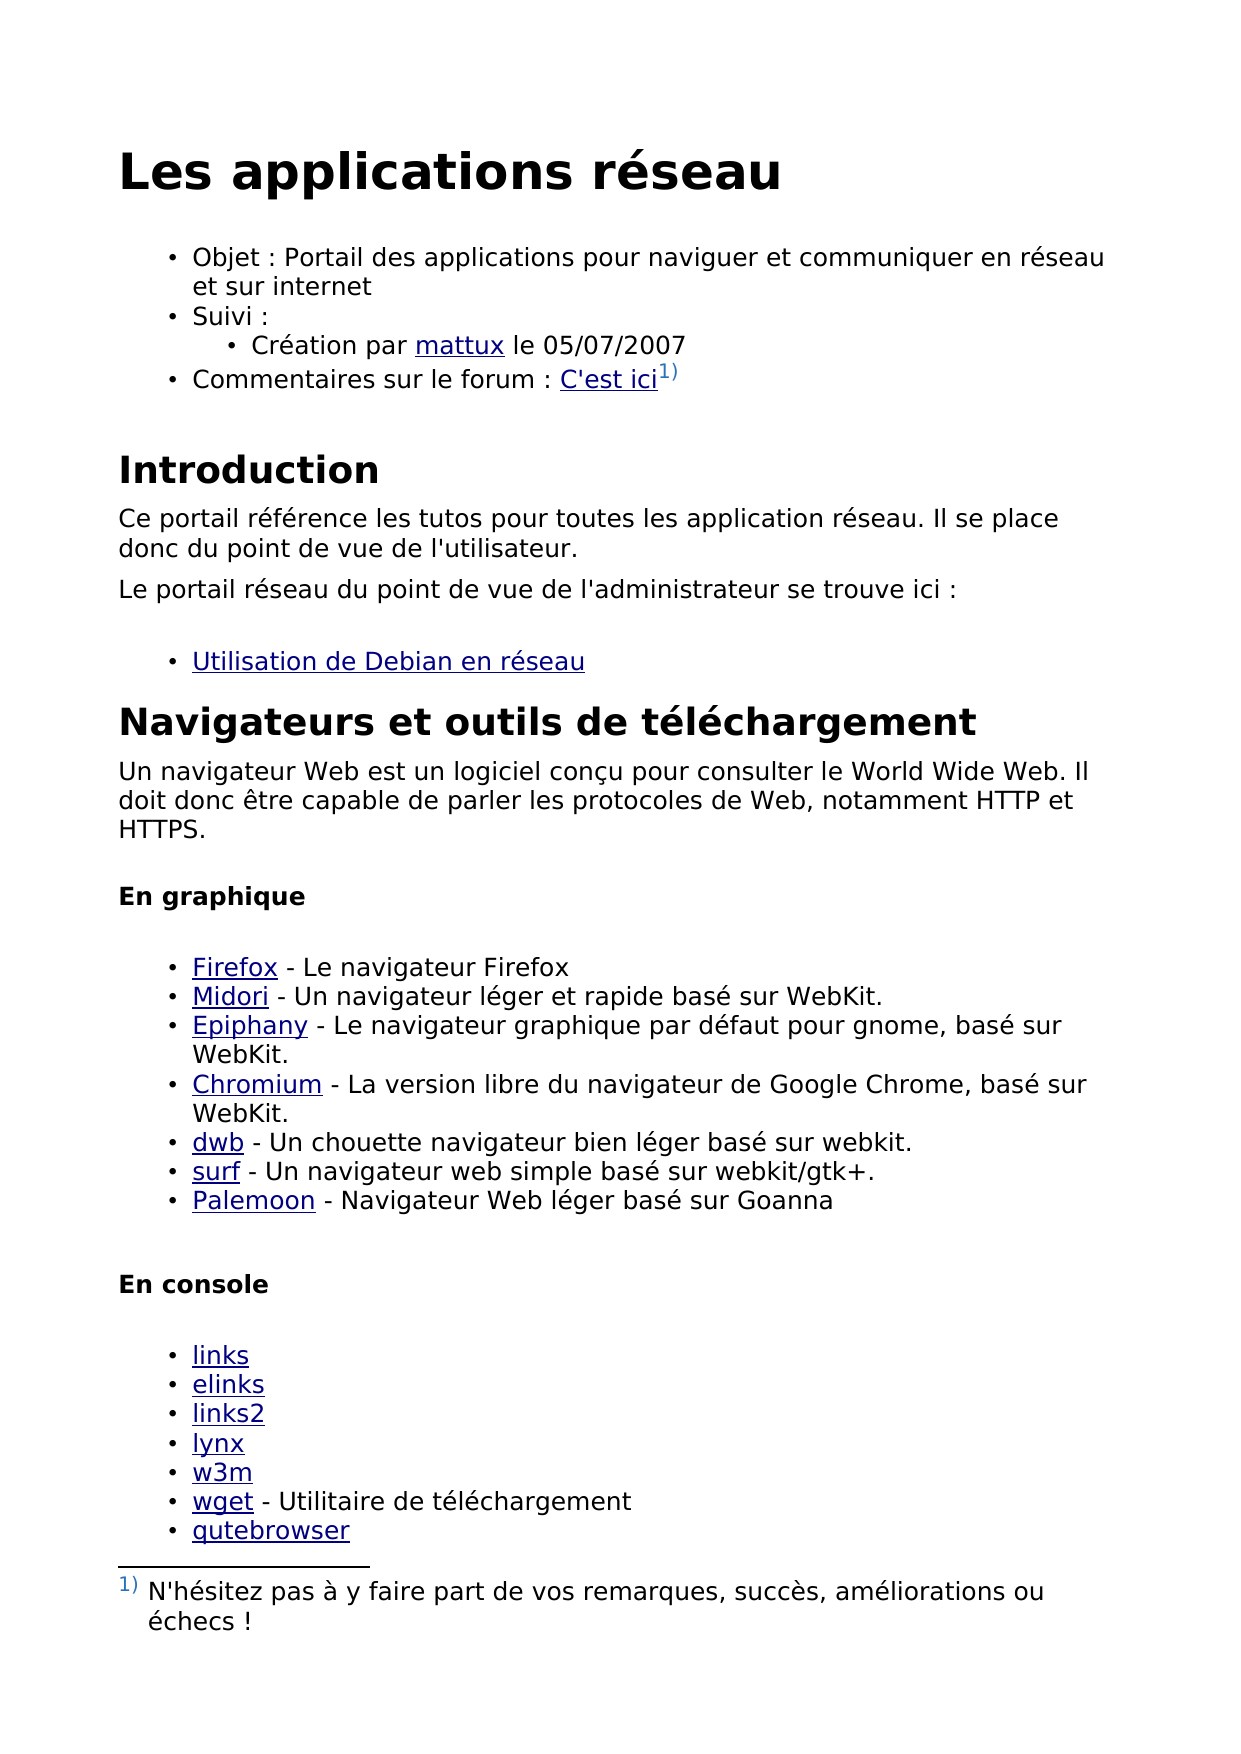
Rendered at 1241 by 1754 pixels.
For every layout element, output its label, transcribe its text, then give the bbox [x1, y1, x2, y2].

text Ce portail référence les tutos pour toutes les application réseau. Il se place donc du point de vue de l'utilisateur. [118, 505, 1122, 563]
list links2 [177, 1399, 1122, 1429]
list qutebrowser [177, 1516, 1122, 1545]
list w3m [177, 1458, 1122, 1487]
subtitle Navigateurs et outils de téléchargement [118, 701, 1122, 744]
list dwb - Un chouette navigateur bien léger basé sur webkit. [177, 1128, 1122, 1157]
list Epiphany - Le navigateur graphique par défaut pour gnome, basé sur WebKit. [177, 1011, 1122, 1070]
list Objet : Portail des applications pour naviguer et communiquer en réseau et sur internet [177, 243, 1122, 302]
list lynx [177, 1429, 1122, 1458]
text Un navigateur Web est un logiciel conçu pour consulter le World Wide Web. Il doit donc être capable de parler les protocoles de Web, notamment HTTP et HTTPS. [118, 757, 1122, 844]
list N'hésitez pas à y faire part de vos remarques, succès, améliorations ou échecs ! [118, 1573, 1122, 1636]
list Utilisation de Debian en réseau [177, 647, 1122, 676]
text Le portail réseau du point de vue de l'administrateur se trouve ici : [118, 576, 1122, 605]
list Palemoon - Navigateur Web léger basé sur Goanna [177, 1186, 1122, 1216]
list Suivi : [177, 302, 1122, 331]
subtitle En graphique [118, 882, 1122, 911]
list Commentaires sur le forum : C'est ici [177, 360, 1122, 394]
list Chromium - La version libre du navigateur de Google Chrome, basé sur WebKit. [177, 1070, 1122, 1128]
list links [177, 1341, 1122, 1370]
subtitle Les applications réseau [118, 143, 1122, 201]
list surf - Un navigateur web simple basé sur webkit/gtk+. [177, 1157, 1122, 1186]
subtitle Introduction [118, 448, 1122, 492]
list Création par mattux le 05/07/2007 [236, 331, 1122, 360]
subtitle En console [118, 1270, 1122, 1299]
list Firefox - Le navigateur Firefox [177, 953, 1122, 982]
list Midori - Un navigateur léger et rapide basé sur WebKit. [177, 982, 1122, 1011]
list wget - Utilitaire de téléchargement [177, 1487, 1122, 1516]
list elinks [177, 1370, 1122, 1399]
